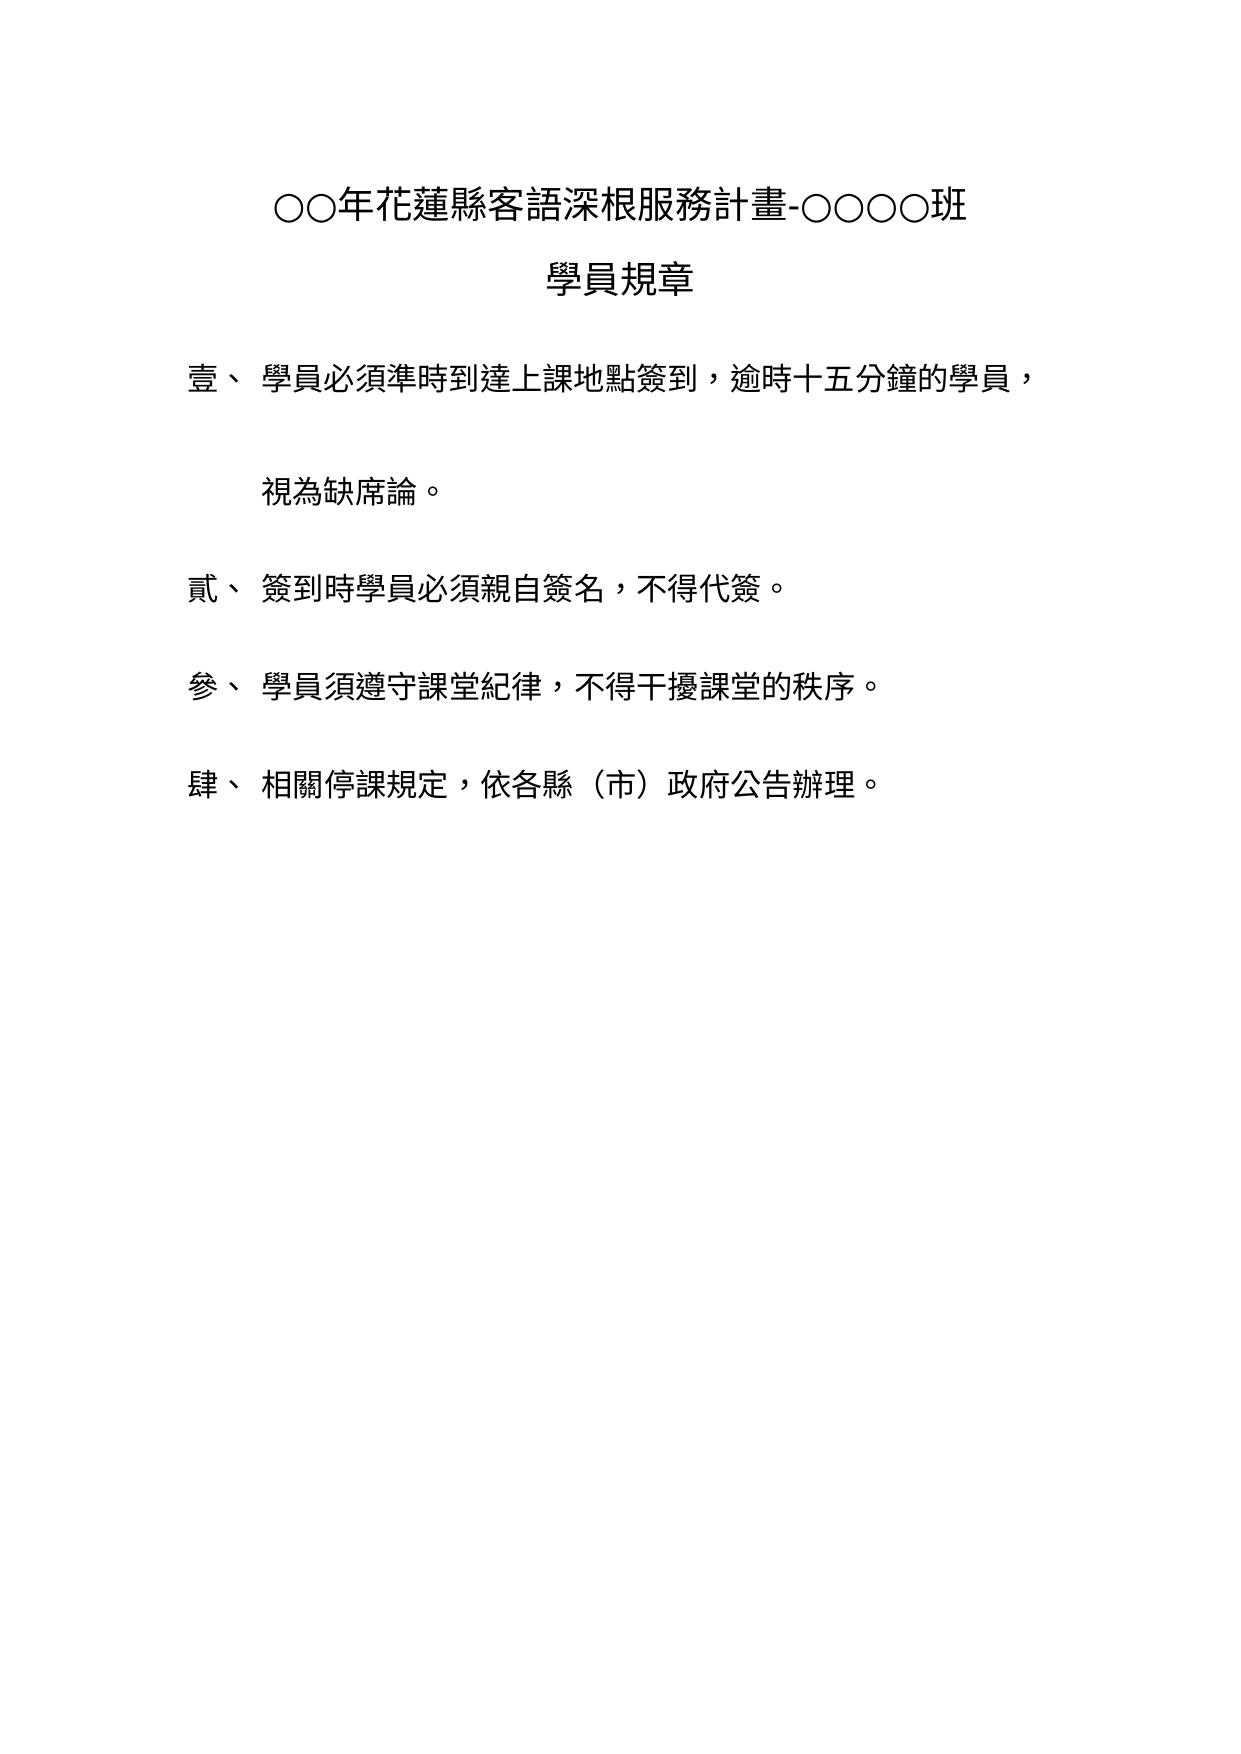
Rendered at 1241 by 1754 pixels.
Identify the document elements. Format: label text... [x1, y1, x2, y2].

list 簽到時學員必須親自簽名，不得代簽。 [187, 549, 1053, 624]
list 學員須遵守課堂紀律，不得干擾課堂的秩序。 [187, 647, 1053, 722]
list 學員必須準時到達上課地點簽到，逾時十五分鐘的學員，視為缺席論。 [187, 339, 1053, 527]
list 相關停課規定，依各縣（市）政府公告辦理。 [187, 745, 1053, 820]
text 學員規章 [187, 239, 1053, 314]
text ○○年花蓮縣客語深根服務計畫-○○○○班 [187, 164, 1053, 239]
